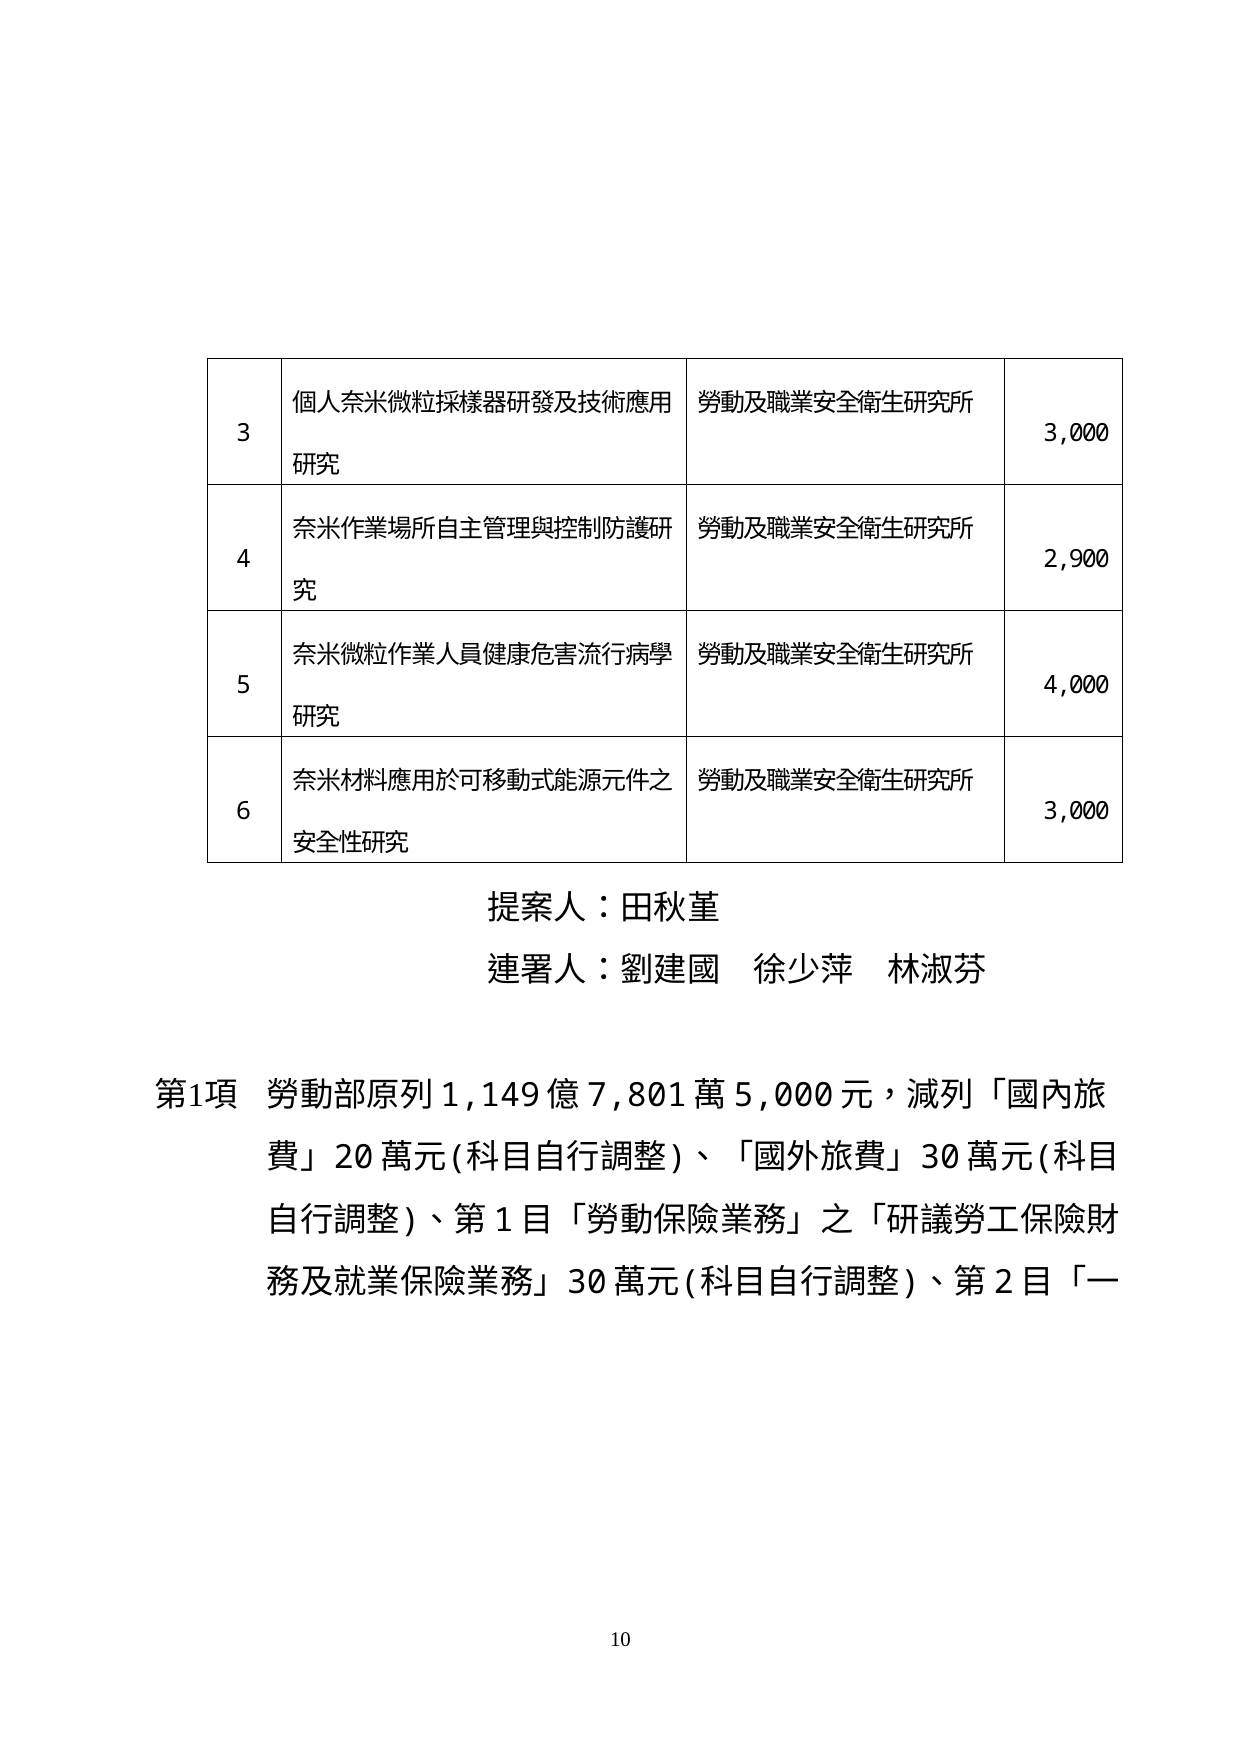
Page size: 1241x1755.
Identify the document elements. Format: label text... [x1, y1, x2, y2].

table_cell 勞動及職業安全衛生研究所 [687, 737, 1004, 862]
text 連署人：劉建國 徐少萍 林淑芬 [118, 925, 1122, 988]
table_cell 5 [208, 611, 281, 736]
table_cell 4 [208, 485, 281, 610]
table_cell 勞動及職業安全衛生研究所 [687, 611, 1004, 736]
text 提案人：田秋堇 [118, 863, 1122, 925]
table_cell 2,900 [1005, 485, 1122, 610]
list 勞動部原列1,149億7,801萬5,000元，減列「國內旅費」20萬元(科目自行調整)、「國外旅費」30萬元(科目自行調整)、第1目「勞動保險業務」之「研議勞工保險財務及就業保險業務」30萬元(科目自行調整)、第2目「一 [154, 1050, 1122, 1300]
table_cell 3 [208, 359, 281, 484]
table_cell 奈米作業場所自主管理與控制防護研究 [282, 485, 686, 610]
table_cell 3,000 [1005, 737, 1122, 862]
table_cell 奈米微粒作業人員健康危害流行病學研究 [282, 611, 686, 736]
table_cell 6 [208, 737, 281, 862]
table_cell 個人奈米微粒採樣器研發及技術應用研究 [282, 359, 686, 484]
table_cell 3,000 [1005, 359, 1122, 484]
table_cell 勞動及職業安全衛生研究所 [687, 485, 1004, 610]
table_cell 4,000 [1005, 611, 1122, 736]
table_cell 奈米材料應用於可移動式能源元件之安全性研究 [282, 737, 686, 862]
table_cell 勞動及職業安全衛生研究所 [687, 359, 1004, 484]
